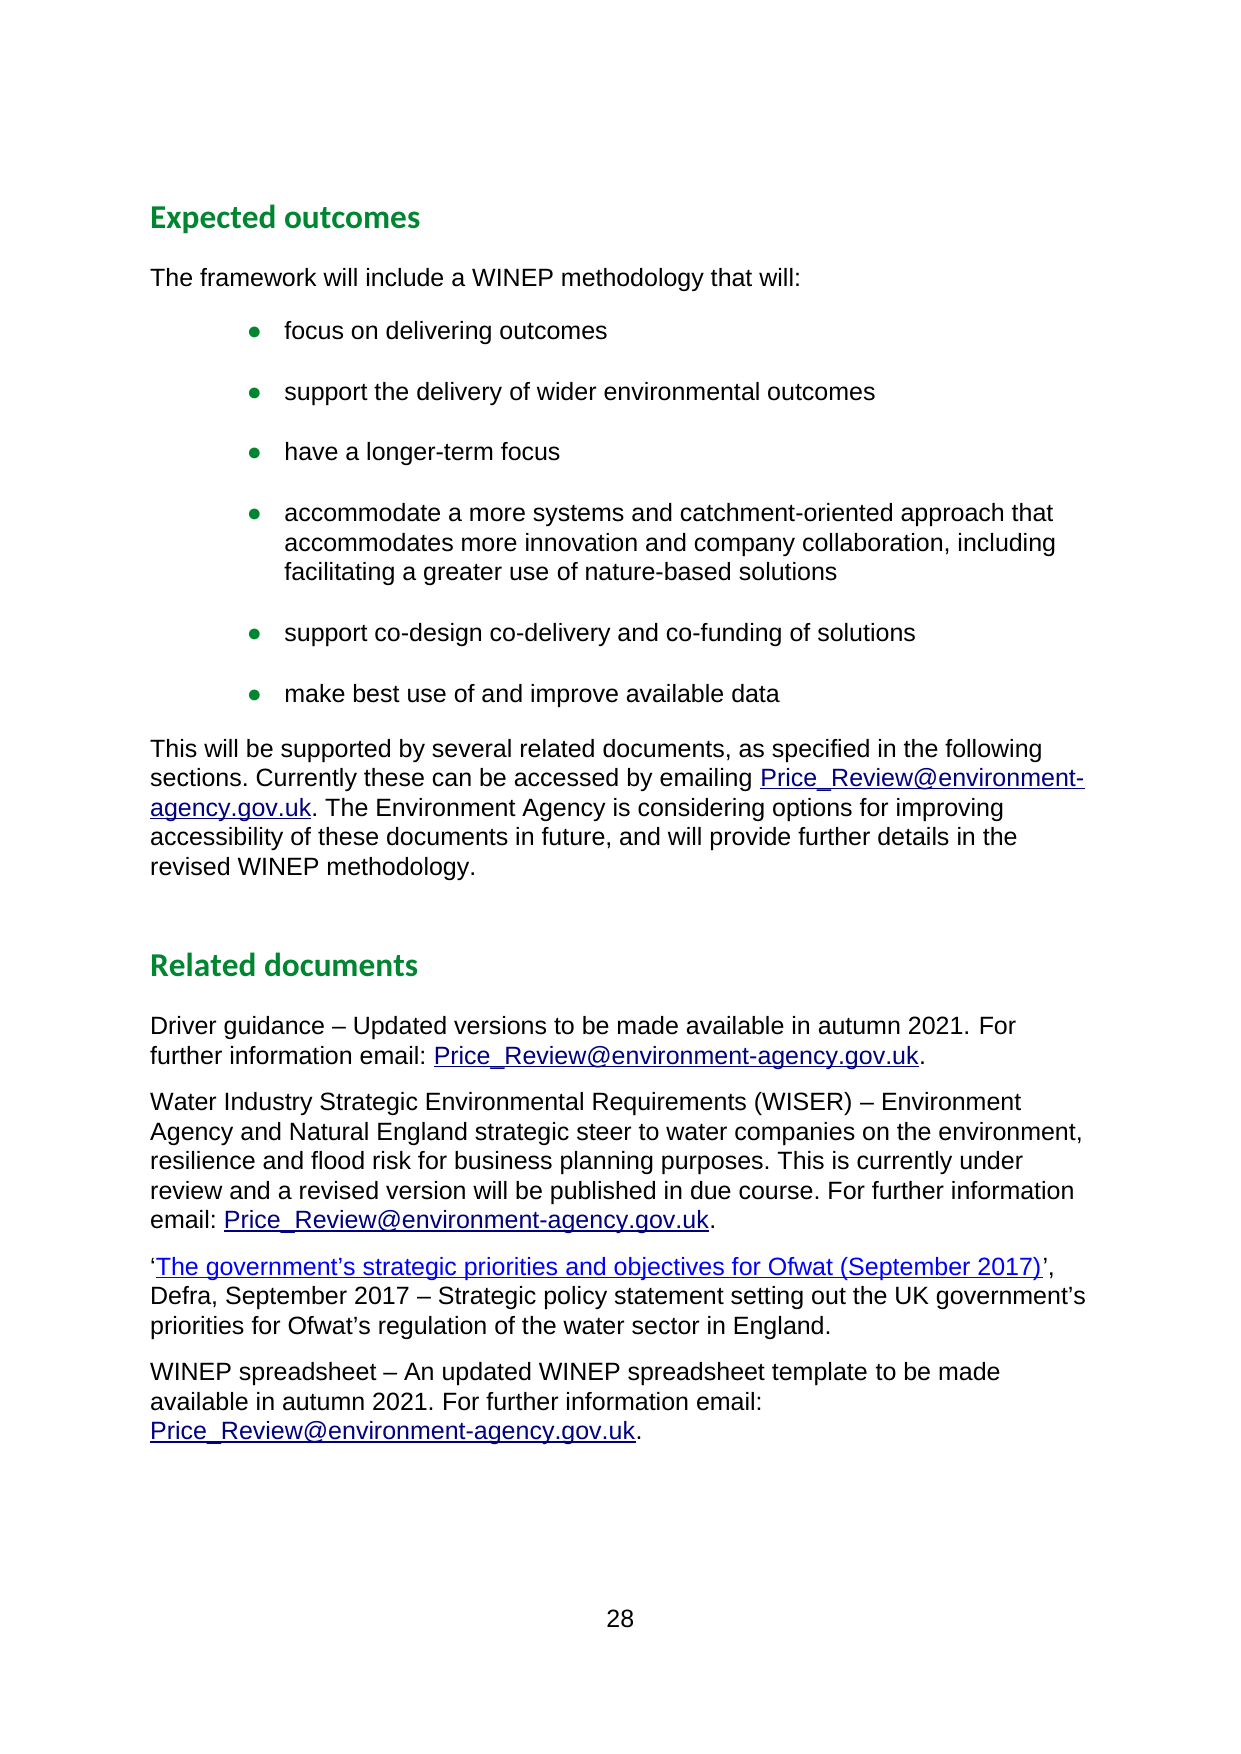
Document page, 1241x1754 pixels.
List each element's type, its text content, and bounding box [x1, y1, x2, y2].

text Water Industry Strategic Environmental Requirements (WISER) – Environment Agency and Natural England strategic steer to water companies on the environment, resilience and flood risk for business planning purposes. This is currently under review and a revised version will be published in due course. For further information email: Price_Review@environment-agency.gov.uk. [150, 1087, 1090, 1234]
text The framework will include a WINEP methodology that will: [150, 263, 1090, 292]
subtitle Expected outcomes [150, 196, 1090, 237]
list support the delivery of wider environmental outcomes [247, 376, 1090, 405]
text This will be supported by several related documents, as specified in the following sections. Currently these can be accessed by emailing Price_Review@environment-agency.gov.uk. The Environment Agency is considering options for improving accessibility of these documents in future, and will provide further details in the revised WINEP methodology. [150, 733, 1090, 881]
list accommodate a more systems and catchment-oriented approach that accommodates more innovation and company collaboration, including facilitating a greater use of nature-based solutions [247, 498, 1090, 586]
text Driver guidance – Updated versions to be made available in autumn 2021. For further information email: Price_Review@environment-agency.gov.uk. [150, 1011, 1090, 1069]
text ‘The government’s strategic priorities and objectives for Ofwat (September 2017)’, Defra, September 2017 – Strategic policy statement setting out the UK government’s priorities for Ofwat’s regulation of the water sector in England. [150, 1252, 1090, 1339]
list focus on delivering outcomes [247, 316, 1090, 344]
list support co-design co-delivery and co-funding of solutions [247, 618, 1090, 647]
list make best use of and improve available data [247, 679, 1090, 708]
text WINEP spreadsheet – An updated WINEP spreadsheet template to be made available in autumn 2021. For further information email: Price_Review@environment-agency.gov.uk. [150, 1357, 1090, 1445]
list have a longer-term focus [247, 437, 1090, 466]
subtitle Related documents [150, 944, 1090, 985]
